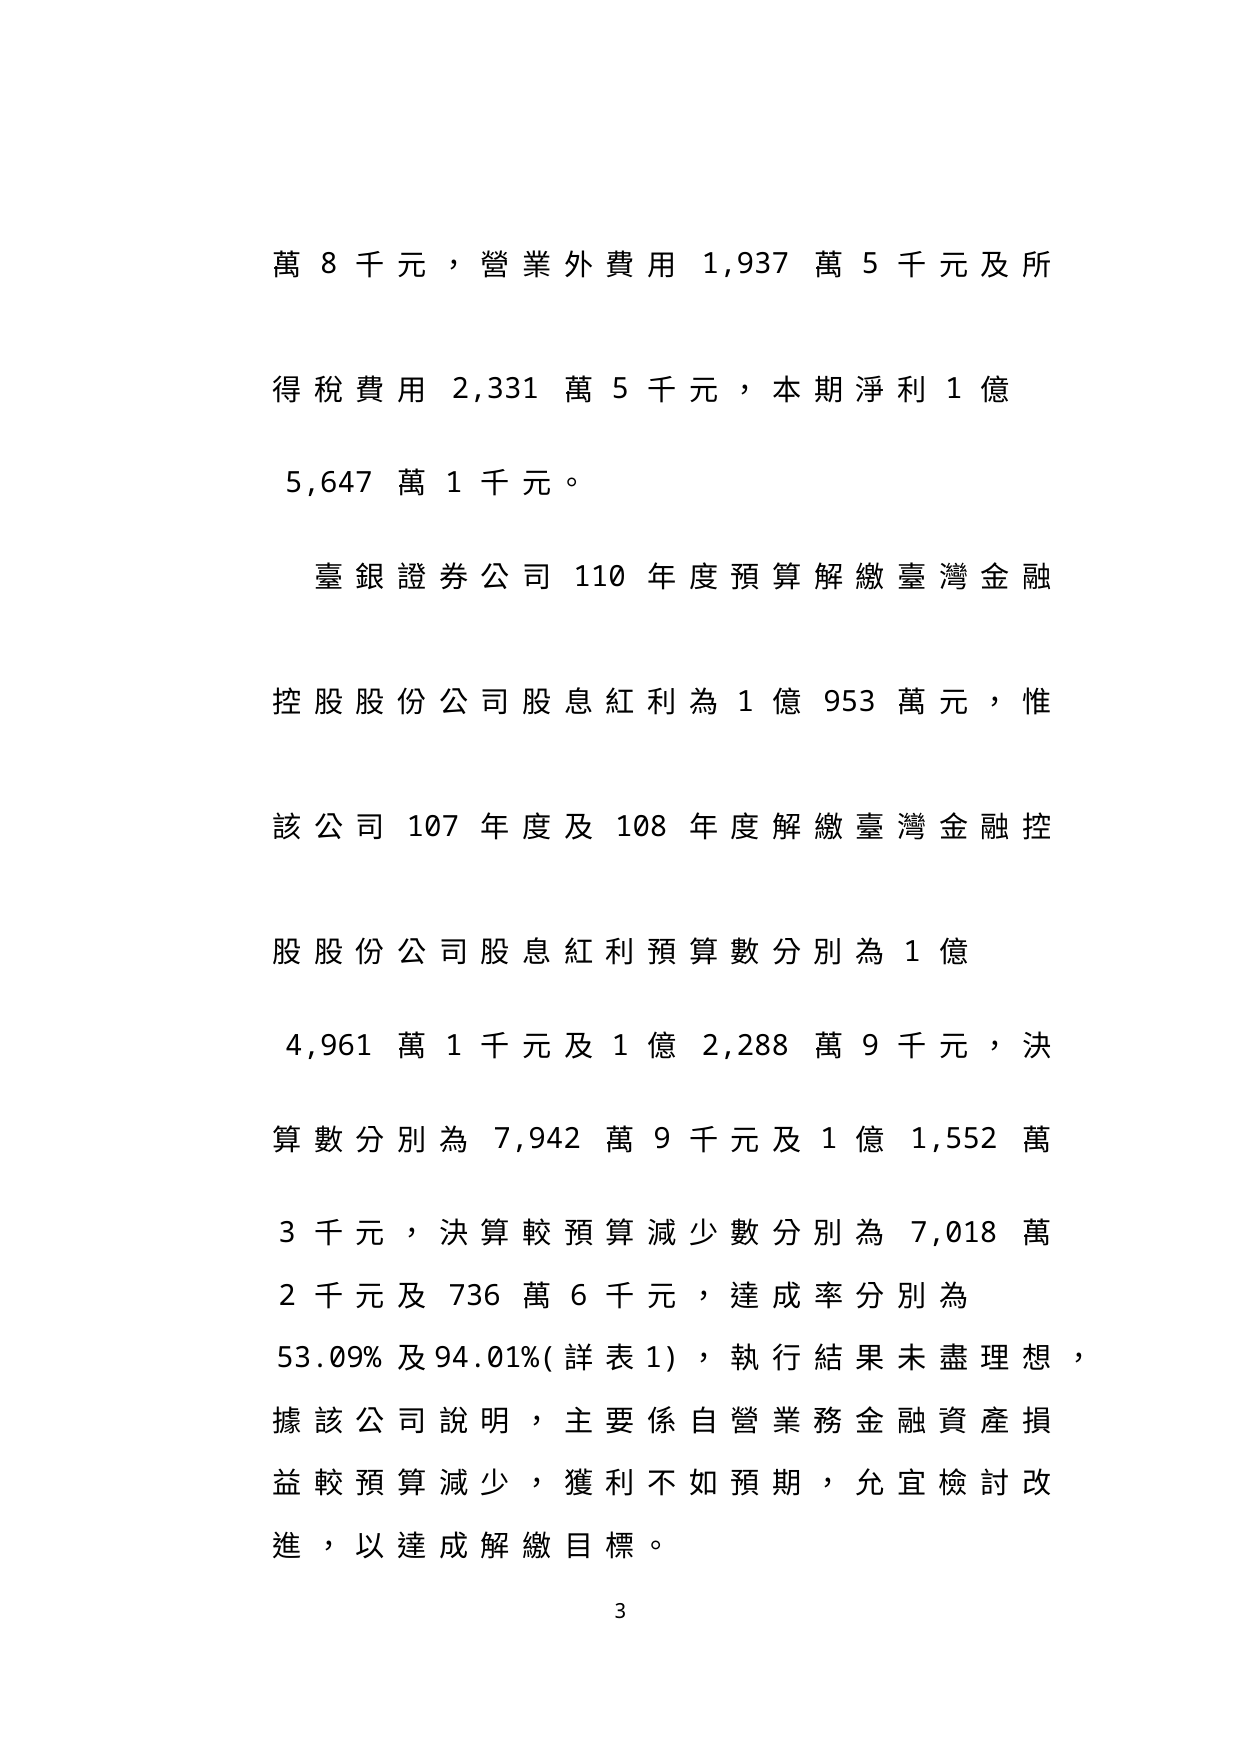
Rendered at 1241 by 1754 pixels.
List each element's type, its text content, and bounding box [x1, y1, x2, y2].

text 萬8千元，營業外費用1,937萬5千元及所得稅費用2,331萬5千元，本期淨利1億5,647萬1千元。 [241, 189, 1058, 502]
text 臺銀證券公司110年度預算解繳臺灣金融控股股份公司股息紅利為1億953萬元，惟該公司107年度及108年度解繳臺灣金融控股股份公司股息紅利預算數分別為1億4,961萬1千元及1億2,288萬9千元，決算數分別為7,942萬9千元及1億1,552萬3千元，決算較預算減少數分別為7,018萬2千元及736萬6千元，達成率分別為53.09%及94.01%(詳表1)，執行結果未盡理想，據該公司說明，主要係自營業務金融資產損益較預算減少，獲利不如預期，允宜檢討改進，以達成解繳目標。 [241, 502, 1058, 1564]
